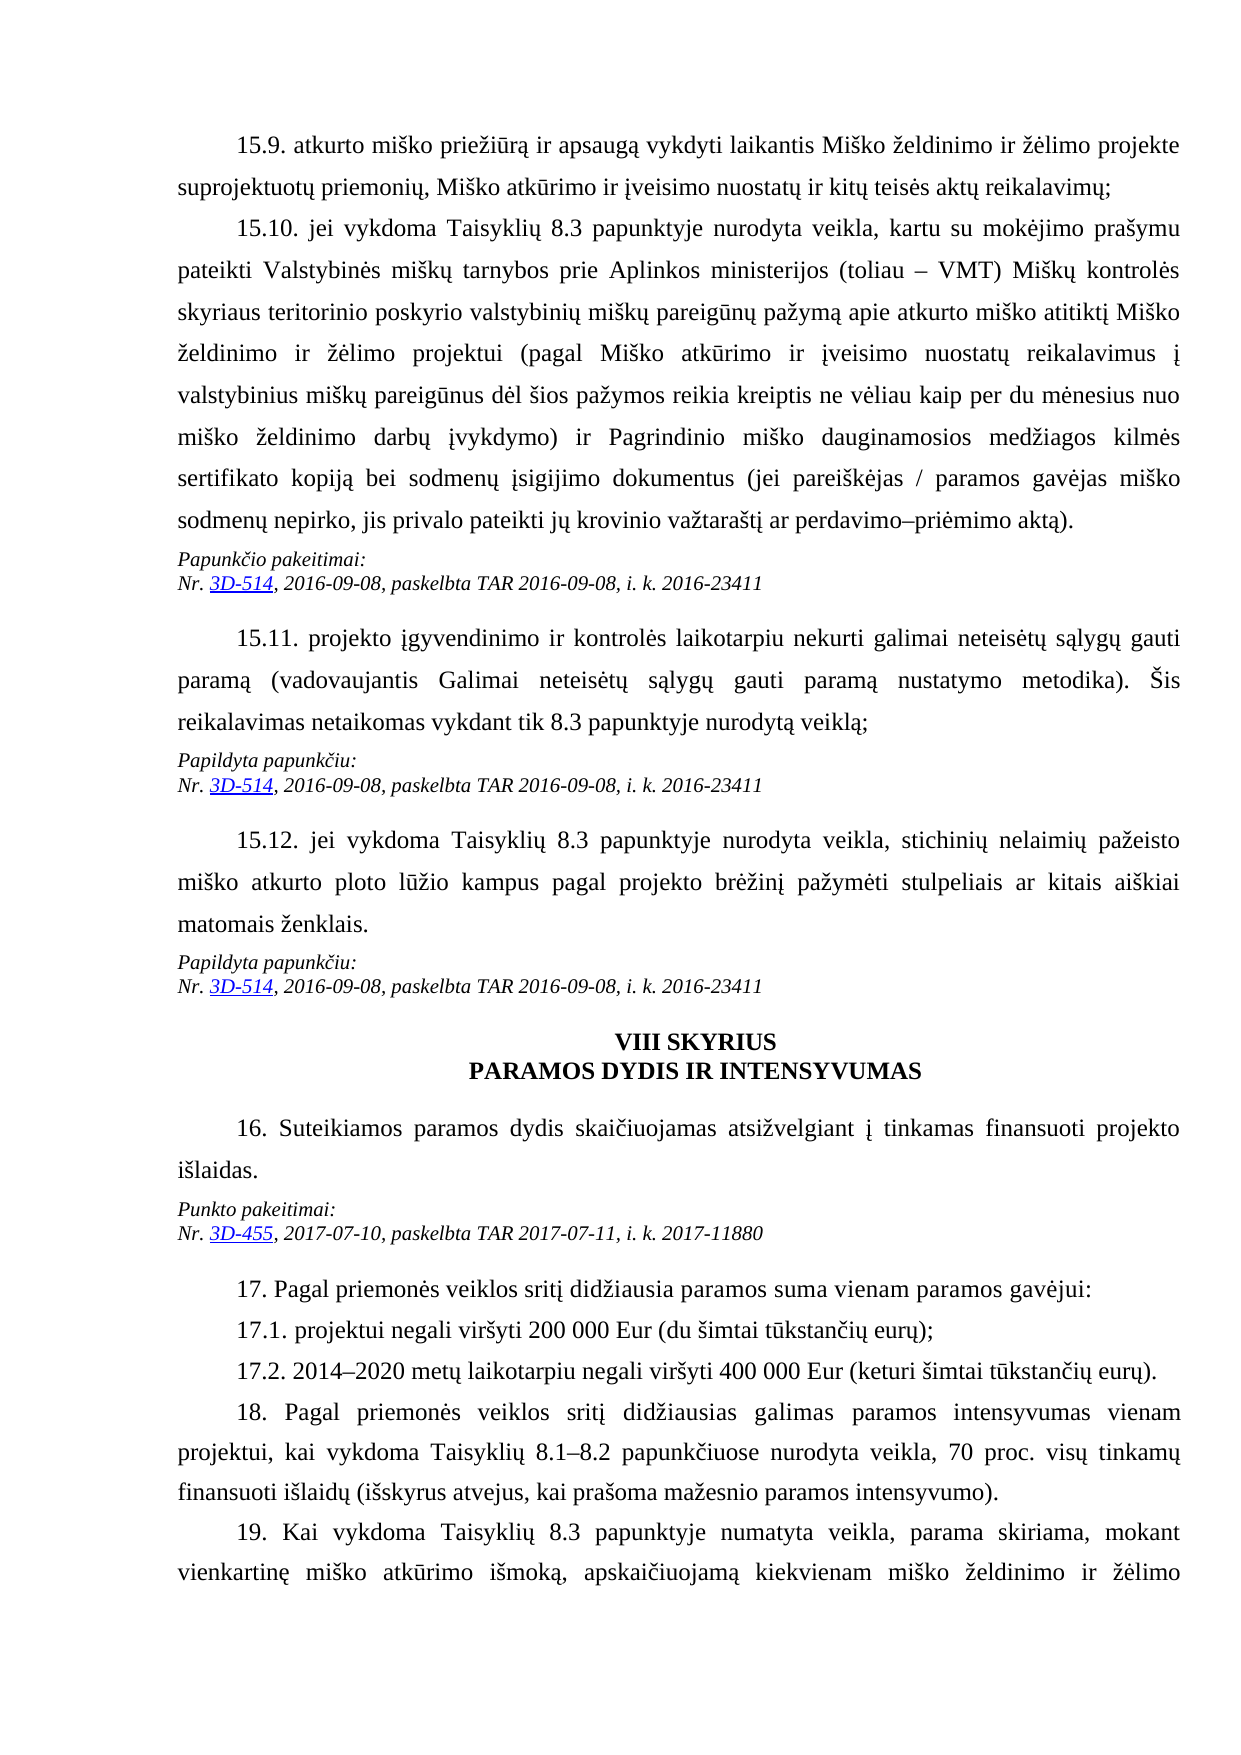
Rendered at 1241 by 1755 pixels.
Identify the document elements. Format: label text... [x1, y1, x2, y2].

text Papildyta papunkčiu: [177, 950, 1181, 974]
text Papunkčio pakeitimai: [177, 547, 1181, 571]
text 17.1. projektui negali viršyti 200 000 Eur (du šimtai tūkstančių eurų); [177, 1315, 1181, 1344]
text 17. Pagal priemonės veiklos sritį didžiausia paramos suma vienam paramos gavėjui: [177, 1274, 1181, 1302]
text 19. Kai vykdoma Taisyklių 8.3 papunktyje numatyta veikla, parama skiriama, mokant vienkartinę miško atkūrimo išmoką, apskaičiuojamą kiekvienam miško želdinimo ir žėlimo [177, 1517, 1181, 1586]
text 15.9. atkurto miško priežiūrą ir apsaugą vykdyti laikantis Miško želdinimo ir žėlimo projekte suprojektuotų priemonių, Miško atkūrimo ir įveisimo nuostatų ir kitų teisės aktų reikalavimų; [177, 130, 1181, 200]
text Punkto pakeitimai: [177, 1197, 1181, 1221]
text VIII SKYRIUS [177, 1027, 1181, 1056]
text Nr. 3D-514, 2016-09-08, paskelbta TAR 2016-09-08, i. k. 2016-23411 [177, 974, 1181, 998]
text 15.10. jei vykdoma Taisyklių 8.3 papunktyje nurodyta veikla, kartu su mokėjimo prašymu pateikti Valstybinės miškų tarnybos prie Aplinkos ministerijos (toliau – VMT) Miškų kontrolės skyriaus teritorinio poskyrio valstybinių miškų pareigūnų pažymą apie atkurto miško atitiktį Miško želdinimo ir žėlimo projektui (pagal Miško atkūrimo ir įveisimo nuostatų reikalavimus į valstybinius miškų pareigūnus dėl šios pažymos reikia kreiptis ne vėliau kaip per du mėnesius nuo miško želdinimo darbų įvykdymo) ir Pagrindinio miško dauginamosios medžiagos kilmės sertifikato kopiją bei sodmenų įsigijimo dokumentus (jei pareiškėjas / paramos gavėjas miško sodmenų nepirko, jis privalo pateikti jų krovinio važtaraštį ar perdavimo–priėmimo aktą). [177, 213, 1181, 534]
text 15.12. jei vykdoma Taisyklių 8.3 papunktyje nurodyta veikla, stichinių nelaimių pažeisto miško atkurto ploto lūžio kampus pagal projekto brėžinį pažymėti stulpeliais ar kitais aiškiai matomais ženklais. [177, 825, 1181, 937]
text Nr. 3D-455, 2017-07-10, paskelbta TAR 2017-07-11, i. k. 2017-11880 [177, 1221, 1181, 1245]
text Papildyta papunkčiu: [177, 748, 1181, 772]
text Nr. 3D-514, 2016-09-08, paskelbta TAR 2016-09-08, i. k. 2016-23411 [177, 571, 1181, 595]
text 18. Pagal priemonės veiklos sritį didžiausias galimas paramos intensyvumas vienam projektui, kai vykdoma Taisyklių 8.1–8.2 papunkčiuose nurodyta veikla, 70 proc. visų tinkamų finansuoti išlaidų (išskyrus atvejus, kai prašoma mažesnio paramos intensyvumo). [177, 1397, 1181, 1506]
text 17.2. 2014–2020 metų laikotarpiu negali viršyti 400 000 Eur (keturi šimtai tūkstančių eurų). [177, 1356, 1181, 1385]
text PARAMOS DYDIS IR INTENSYVUMAS [177, 1056, 1181, 1085]
text 15.11. projekto įgyvendinimo ir kontrolės laikotarpiu nekurti galimai neteisėtų sąlygų gauti paramą (vadovaujantis Galimai neteisėtų sąlygų gauti paramą nustatymo metodika). Šis reikalavimas netaikomas vykdant tik 8.3 papunktyje nurodytą veiklą; [177, 623, 1181, 736]
text 16. Suteikiamos paramos dydis skaičiuojamas atsižvelgiant į tinkamas finansuoti projekto išlaidas. [177, 1113, 1181, 1184]
text Nr. 3D-514, 2016-09-08, paskelbta TAR 2016-09-08, i. k. 2016-23411 [177, 772, 1181, 797]
